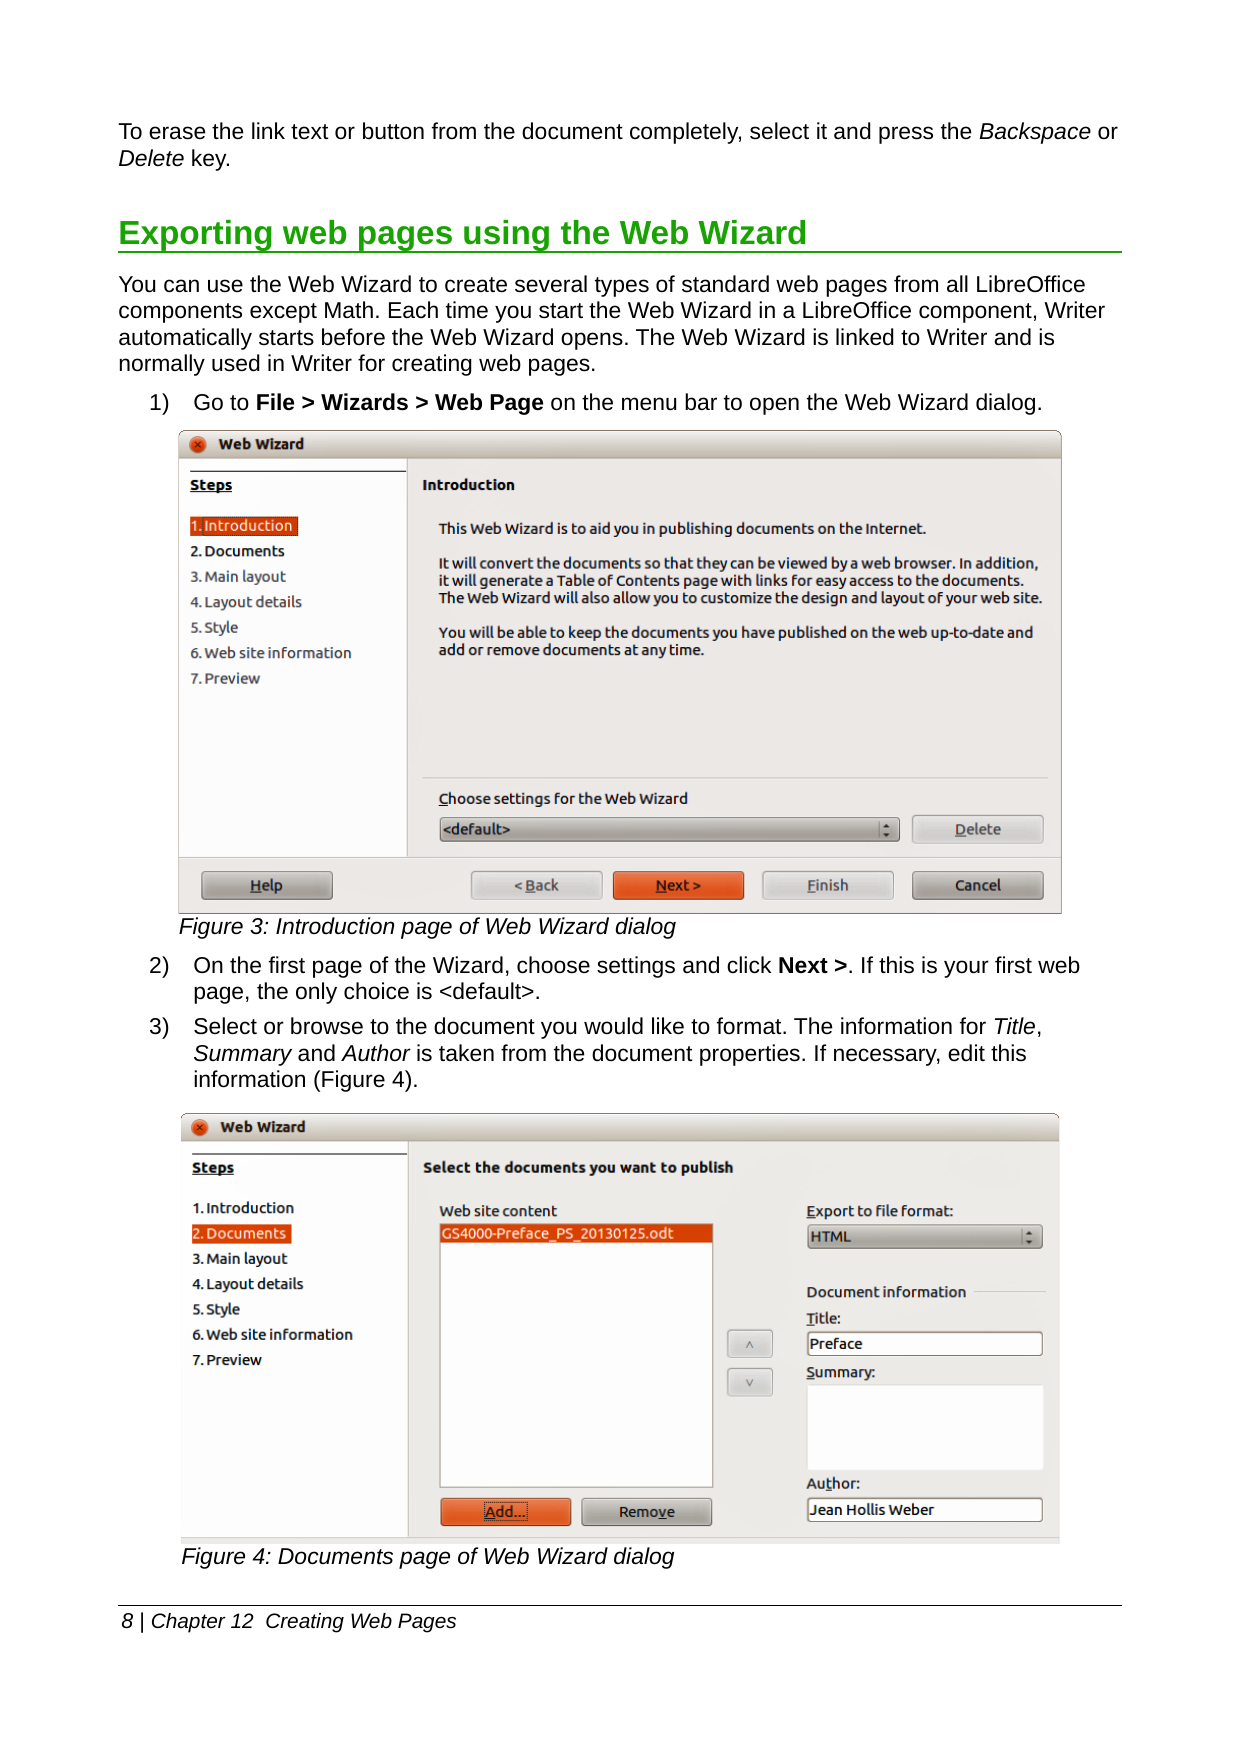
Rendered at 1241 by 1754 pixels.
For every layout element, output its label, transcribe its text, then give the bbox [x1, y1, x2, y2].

subtitle Exporting web pages using the Web Wizard [118, 213, 1122, 251]
text Figure 3: Introduction page of Web Wizard dialog [178, 914, 1062, 940]
list On the first page of the Wizard, choose settings and click Next >. If this is your first web page, the only choice is <default>. [169, 952, 1122, 1004]
picture [181, 1113, 1060, 1544]
list Select or browse to the document you would like to format. The information for Title, Summary and Author is taken from the document properties. If necessary, edit this information (Figure 4). [169, 1013, 1122, 1092]
text To erase the link text or button from the document completely, select it and press the Backspace or Delete key. [118, 118, 1122, 171]
picture [178, 430, 1062, 914]
text Figure 4: Documents page of Web Wizard dialog [181, 1544, 1059, 1570]
list Go to File > Wizards > Web Page on the menu bar to open the Web Wizard dialog. [169, 389, 1122, 415]
text You can use the Web Wizard to create several types of standard web pages from all LibreOffice components except Math. Each time you start the Web Wizard in a LibreOffice component, Writer automatically starts before the Web Wizard opens. The Web Wizard is linked to Writer and is normally used in Writer for creating web pages. [118, 271, 1122, 376]
